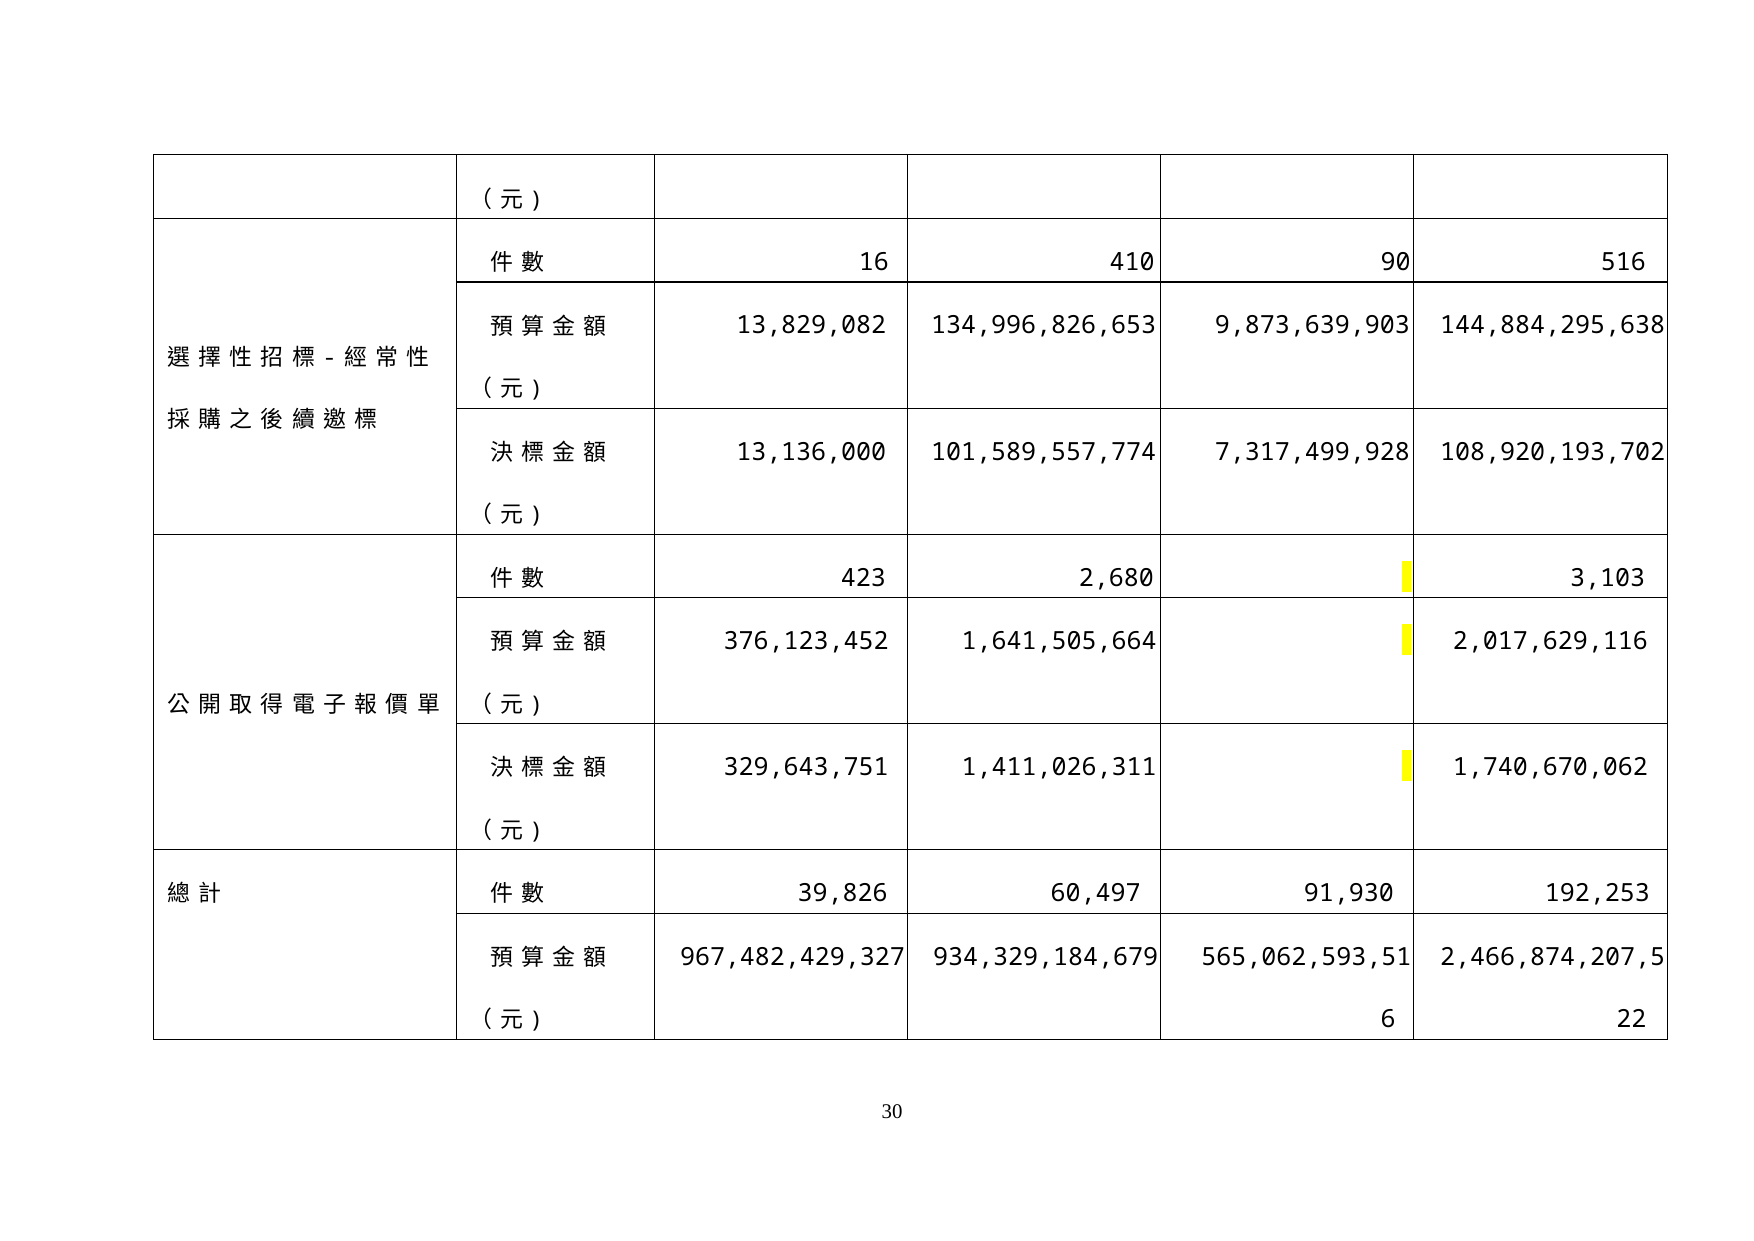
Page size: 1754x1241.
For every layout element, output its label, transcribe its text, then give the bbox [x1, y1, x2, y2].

table_cell （元) [457, 155, 654, 218]
table_cell 1,411,026,311 [908, 724, 1160, 849]
table_cell 1,641,505,664 [908, 598, 1160, 723]
table_cell 423 [655, 535, 907, 597]
table_cell 13,829,082 [655, 283, 907, 407]
table_cell [1161, 155, 1413, 218]
table_cell 39,826 [655, 850, 907, 913]
table_cell 決標金額（元) [457, 409, 654, 533]
table_cell 134,996,826,653 [908, 283, 1160, 407]
table_cell 決標金額（元) [457, 724, 654, 849]
table_cell 410 [908, 219, 1160, 281]
table_cell 選擇性招標-經常性採購之後續邀標 [154, 219, 456, 533]
table_cell 2,680 [908, 535, 1160, 597]
table_cell 件數 [457, 535, 654, 597]
table_cell 總計 [154, 850, 456, 1039]
table_cell 預算金額（元) [457, 283, 654, 407]
table_cell 101,589,557,774 [908, 409, 1160, 533]
table_cell 件數 [457, 850, 654, 913]
table_cell 108,920,193,702 [1414, 409, 1667, 533]
table_cell 329,643,751 [655, 724, 907, 849]
table_cell 967,482,429,327 [655, 914, 907, 1039]
table_cell 9,873,639,903 [1161, 283, 1413, 407]
table_cell 192,253 [1414, 850, 1667, 913]
table_cell [154, 155, 456, 218]
table_cell [1161, 724, 1413, 849]
table_cell 934,329,184,679 [908, 914, 1160, 1039]
table_cell 376,123,452 [655, 598, 907, 723]
table_cell [655, 155, 907, 218]
table_cell 516 [1414, 219, 1667, 281]
table_cell 60,497 [908, 850, 1160, 913]
table_cell 預算金額（元) [457, 914, 654, 1039]
table_cell 2,017,629,116 [1414, 598, 1667, 723]
table_cell 7,317,499,928 [1161, 409, 1413, 533]
table_cell 3,103 [1414, 535, 1667, 597]
table_cell 件數 [457, 219, 654, 281]
table_cell 91,930 [1161, 850, 1413, 913]
table_cell [1414, 155, 1667, 218]
table_cell 2,466,874,207,522 [1414, 914, 1667, 1039]
table_cell 13,136,000 [655, 409, 907, 533]
table_cell 144,884,295,638 [1414, 283, 1667, 407]
table_cell 90 [1161, 219, 1413, 281]
table_cell [908, 155, 1160, 218]
table_cell 1,740,670,062 [1414, 724, 1667, 849]
table_cell 565,062,593,516 [1161, 914, 1413, 1039]
table_cell [1161, 535, 1413, 597]
table_cell 公開取得電子報價單 [154, 535, 456, 849]
table_cell [1161, 598, 1413, 723]
table_cell 預算金額（元) [457, 598, 654, 723]
table_cell 16 [655, 219, 907, 281]
